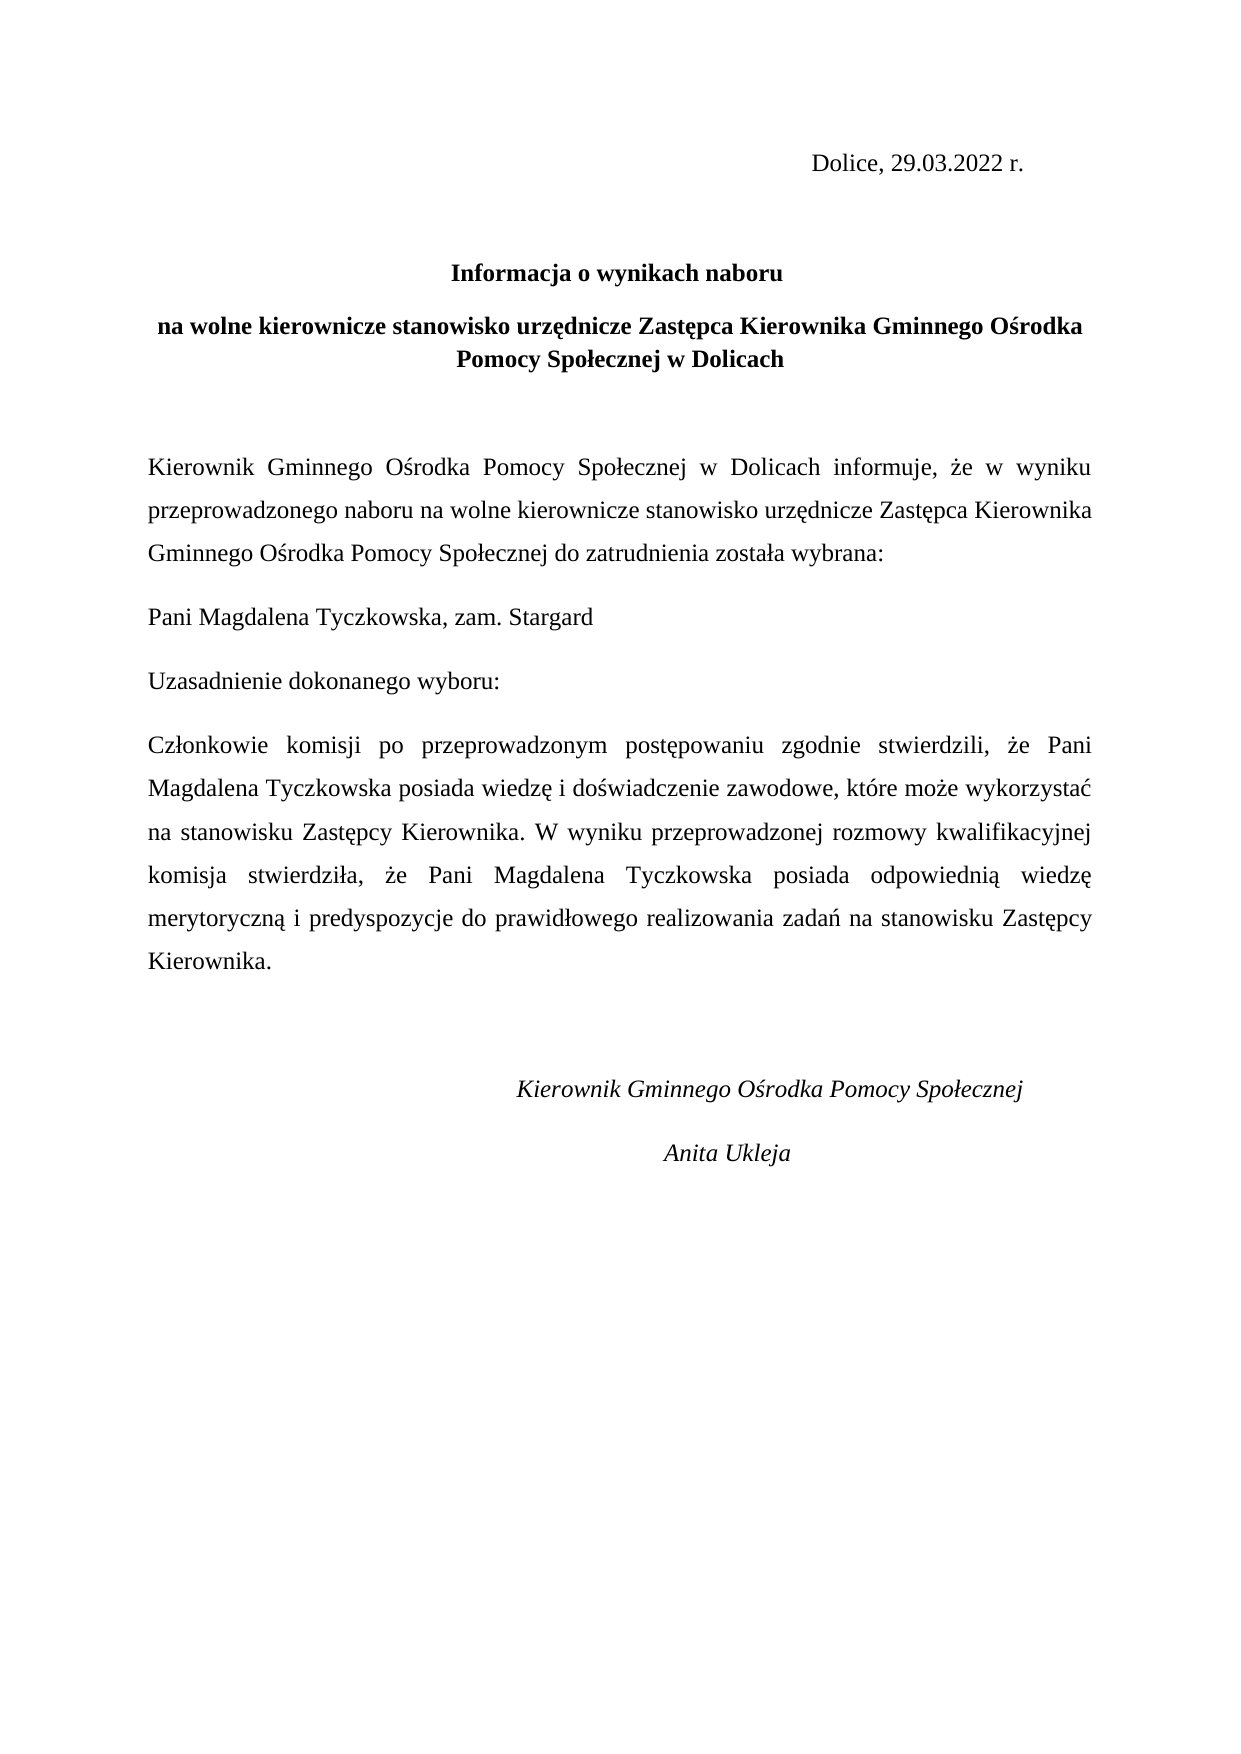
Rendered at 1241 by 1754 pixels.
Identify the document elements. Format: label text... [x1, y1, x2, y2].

text Członkowie komisji po przeprowadzonym postępowaniu zgodnie stwierdzili, że Pani Magdalena Tyczkowska posiada wiedzę i doświadczenie zawodowe, które może wykorzystać na stanowisku Zastępcy Kierownika. W wyniku przeprowadzonej rozmowy kwalifikacyjnej komisja stwierdziła, że Pani Magdalena Tyczkowska posiada odpowiednią wiedzę merytoryczną i predyspozycje do prawidłowego realizowania zadań na stanowisku Zastępcy Kierownika. [148, 730, 1093, 975]
text Kierownik Gminnego Ośrodka Pomocy Społecznej [148, 1074, 1093, 1103]
text Kierownik Gminnego Ośrodka Pomocy Społecznej w Dolicach informuje, że w wyniku przeprowadzonego naboru na wolne kierownicze stanowisko urzędnicze Zastępca Kierownika Gminnego Ośrodka Pomocy Społecznej do zatrudnienia została wybrana: [148, 452, 1093, 567]
text Anita Ukleja [148, 1138, 1093, 1167]
text Uzasadnienie dokonanego wyboru: [148, 666, 1093, 695]
text Dolice, 29.03.2022 r. [148, 148, 1093, 177]
text Pani Magdalena Tyczkowska, zam. Stargard [148, 602, 1093, 631]
text na wolne kierownicze stanowisko urzędnicze Zastępca Kierownika Gminnego Ośrodka Pomocy Społecznej w Dolicach [148, 311, 1093, 373]
text Informacja o wynikach naboru [148, 258, 1093, 286]
